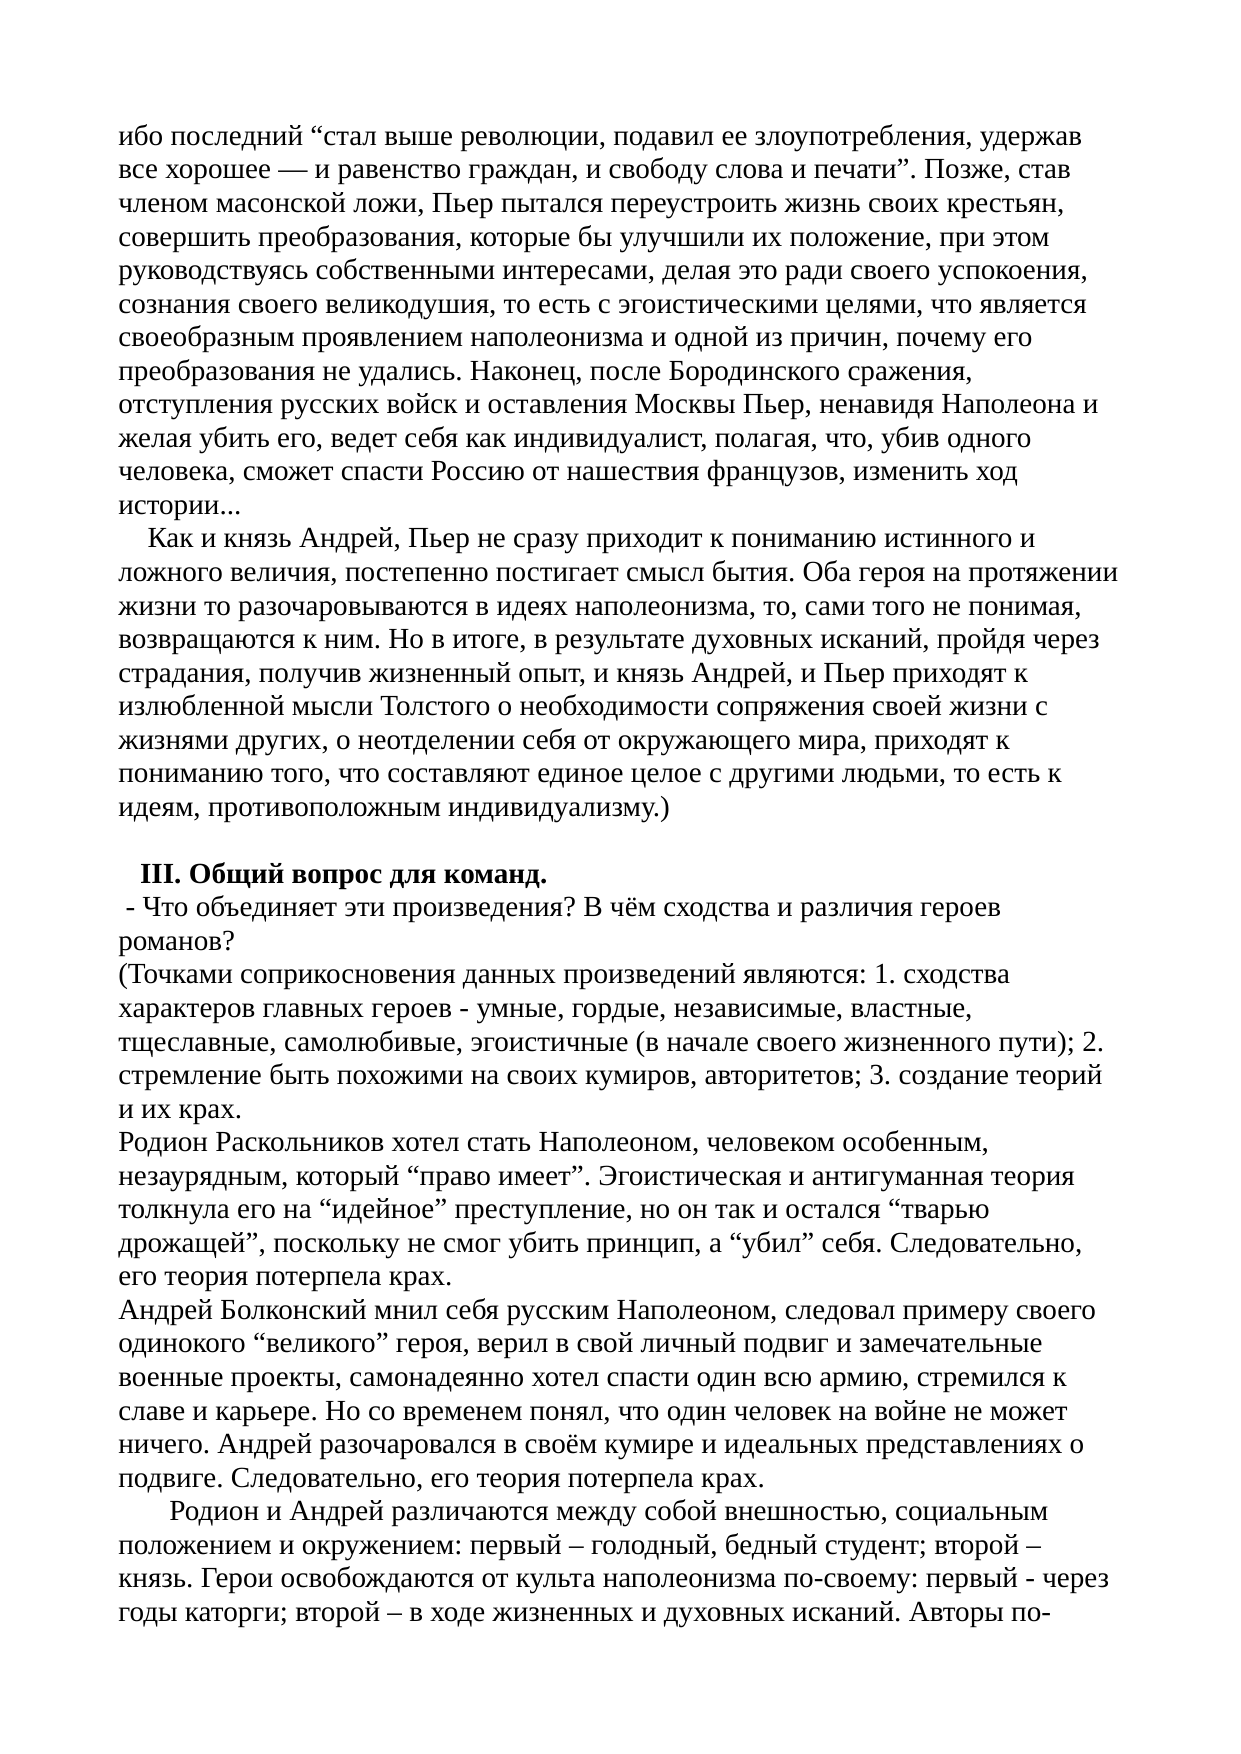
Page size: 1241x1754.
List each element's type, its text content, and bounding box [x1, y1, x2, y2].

text - Что объединяет эти произведения? В чём сходства и различия героев романов? [118, 889, 1122, 957]
text Андрей Болконский мнил себя русским Наполеоном, следовал примеру своего одинокого “великого” героя, верил в свой личный подвиг и замечательные военные проекты, самонадеянно хотел спасти один всю армию, стремился к славе и карьере. Но со временем понял, что один человек на войне не может ничего. Андрей разочаровался в своём кумире и идеальных представлениях о подвиге. Следовательно, его теория потерпела крах. [118, 1292, 1122, 1493]
text (Точками соприкосновения данных произведений являются: 1. сходства характеров главных героев - умные, гордые, независимые, властные, тщеславные, самолюбивые, эгоистичные (в начале своего жизненного пути); 2. стремление быть похожими на своих кумиров, авторитетов; 3. создание теорий и их крах. [118, 957, 1122, 1124]
text Родион и Андрей различаются между собой внешностью, социальным положением и окружением: первый – голодный, бедный студент; второй – князь. Герои освобождаются от культа наполеонизма по-своему: первый - через годы каторги; второй – в ходе жизненных и духовных исканий. Авторы по- [118, 1493, 1122, 1627]
text ибо последний “стал выше революции, подавил ее злоупотребления, удержав все хорошее — и равенство граждан, и свободу слова и печати”. Позже, став членом масонской ложи, Пьер пытался переустроить жизнь своих крестьян, совершить преобразования, которые бы улучшили их положение, при этом руководствуясь собственными интересами, делая это ради своего успокоения, сознания своего великодушия, то есть с эгоистическими целями, что является своеобразным проявлением наполеонизма и одной из причин, почему его преобразования не удались. Наконец, после Бородинского сражения, отступления русских войск и оставления Москвы Пьер, ненавидя Наполеона и желая убить его, ведет себя как индивидуалист, полагая, что, убив одного человека, сможет спасти Россию от нашествия французов, изменить ход истории... [118, 118, 1122, 521]
text Как и князь Андрей, Пьер не сразу приходит к пониманию истинного и ложного величия, постепенно постигает смысл бытия. Оба героя на протяжении жизни то разочаровываются в идеях наполеонизма, то, сами того не понимая, возвращаются к ним. Но в итоге, в результате духовных исканий, пройдя через страдания, получив жизненный опыт, и князь Андрей, и Пьер приходят к излюбленной мысли Толстого о необходимости сопряжения своей жизни с жизнями других, о неотделении себя от окружающего мира, приходят к пониманию того, что составляют единое целое с другими людьми, то есть к идеям, противоположным индивидуализму.) [118, 521, 1122, 822]
text Родион Раскольников хотел стать Наполеоном, человеком особенным, незаурядным, который “право имеет”. Эгоистическая и антигуманная теория толкнула его на “идейное” преступление, но он так и остался “тварью дрожащей”, поскольку не смог убить принцип, а “убил” себя. Следовательно, его теория потерпела крах. [118, 1124, 1122, 1292]
text III. Общий вопрос для команд. [118, 856, 1122, 889]
